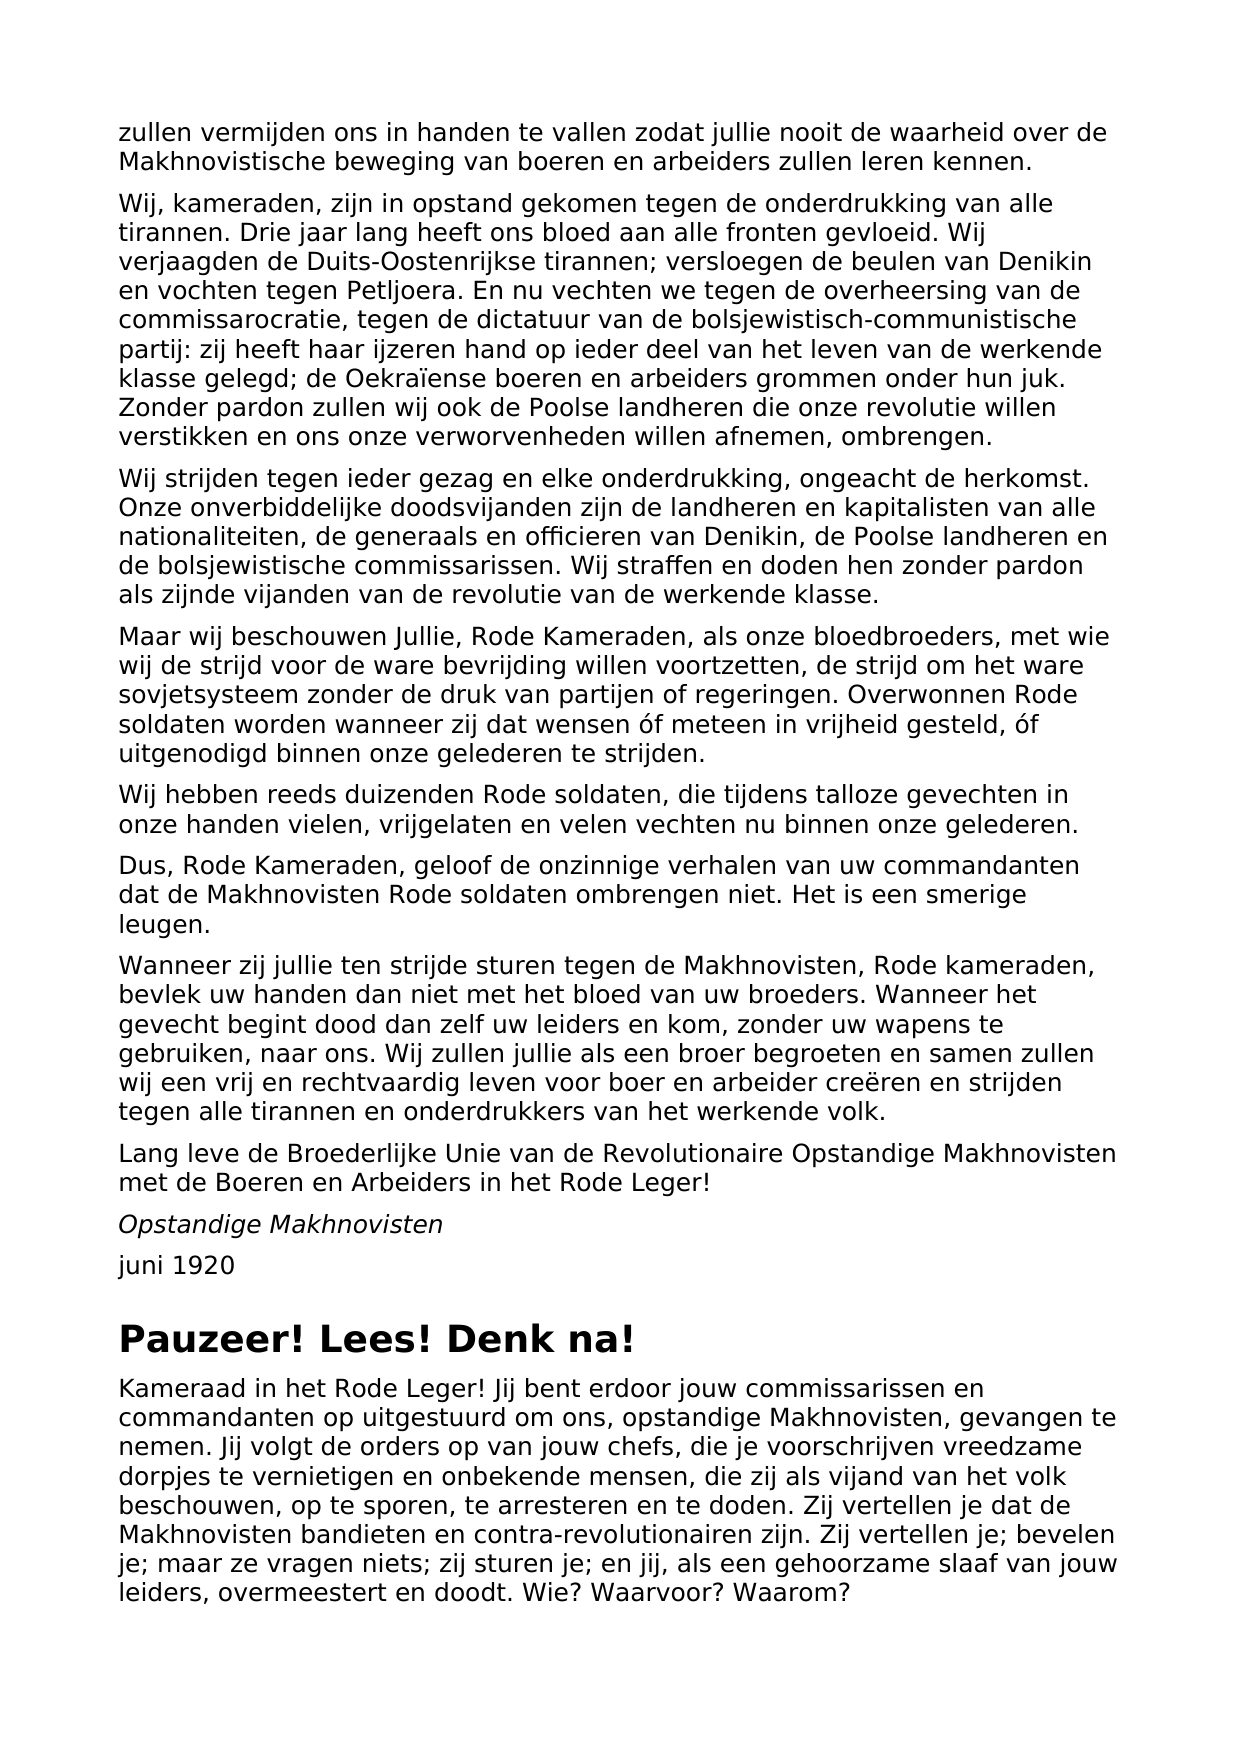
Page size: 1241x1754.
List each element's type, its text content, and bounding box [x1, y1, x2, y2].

text Lang leve de Broederlijke Unie van de Revolutionaire Opstandige Makhnovisten met de Boeren en Arbeiders in het Rode Leger! [118, 1139, 1122, 1197]
text Wij, kameraden, zijn in opstand gekomen tegen de onderdrukking van alle tirannen. Drie jaar lang heeft ons bloed aan alle fronten gevloeid. Wij verjaagden de Duits-Oostenrijkse tirannen; versloegen de beulen van Denikin en vochten tegen Petljoera. En nu vechten we tegen de overheersing van de commissarocratie, tegen de dictatuur van de bolsjewistisch-communistische partij: zij heeft haar ijzeren hand op ieder deel van het leven van de werkende klasse gelegd; de Oekraïense boeren en arbeiders grommen onder hun juk. Zonder pardon zullen wij ook de Poolse landheren die onze revolutie willen verstikken en ons onze verworvenheden willen afnemen, ombrengen. [118, 189, 1122, 451]
text juni 1920 [118, 1251, 1122, 1281]
text Wanneer zij jullie ten strijde sturen tegen de Makhnovisten, Rode kameraden, bevlek uw handen dan niet met het bloed van uw broeders. Wanneer het gevecht begint dood dan zelf uw leiders en kom, zonder uw wapens te gebruiken, naar ons. Wij zullen jullie als een broer begroeten en samen zullen wij een vrij en rechtvaardig leven voor boer en arbeider creëren en strijden tegen alle tirannen en onderdrukkers van het werkende volk. [118, 951, 1122, 1126]
text Maar wij beschouwen Jullie, Rode Kameraden, als onze bloedbroeders, met wie wij de strijd voor de ware bevrijding willen voortzetten, de strijd om het ware sovjetsysteem zonder de druk van partijen of regeringen. Overwonnen Rode soldaten worden wanneer zij dat wensen óf meteen in vrijheid gesteld, óf uitgenodigd binnen onze gelederen te strijden. [118, 622, 1122, 768]
text zullen vermijden ons in handen te vallen zodat jullie nooit de waarheid over de Makhnovistische beweging van boeren en arbeiders zullen leren kennen. [118, 118, 1122, 176]
text Kameraad in het Rode Leger! Jij bent erdoor jouw commissarissen en commandanten op uitgestuurd om ons, opstandige Makhnovisten, gevangen te nemen. Jij volgt de orders op van jouw chefs, die je voorschrijven vreedzame dorpjes te vernietigen en onbekende mensen, die zij als vijand van het volk beschouwen, op te sporen, te arresteren en te doden. Zij vertellen je dat de Makhnovisten bandieten en contra-revolutionairen zijn. Zij vertellen je; bevelen je; maar ze vragen niets; zij sturen je; en jij, als een gehoorzame slaaf van jouw leiders, overmeestert en doodt. Wie? Waarvoor? Waarom? [118, 1374, 1122, 1608]
text Wij strijden tegen ieder gezag en elke onderdrukking, ongeacht de herkomst. Onze onverbiddelijke doodsvijanden zijn de landheren en kapitalisten van alle nationaliteiten, de generaals en officieren van Denikin, de Poolse landheren en de bolsjewistische commissarissen. Wij straffen en doden hen zonder pardon als zijnde vijanden van de revolutie van de werkende klasse. [118, 464, 1122, 610]
text Opstandige Makhnovisten [118, 1210, 1122, 1239]
text Dus, Rode Kameraden, geloof de onzinnige verhalen van uw commandanten dat de Makhnovisten Rode soldaten ombrengen niet. Het is een smerige leugen. [118, 851, 1122, 939]
text Wij hebben reeds duizenden Rode soldaten, die tijdens talloze gevechten in onze handen vielen, vrijgelaten en velen vechten nu binnen onze gelederen. [118, 781, 1122, 839]
subtitle Pauzeer! Lees! Denk na! [118, 1318, 1122, 1362]
